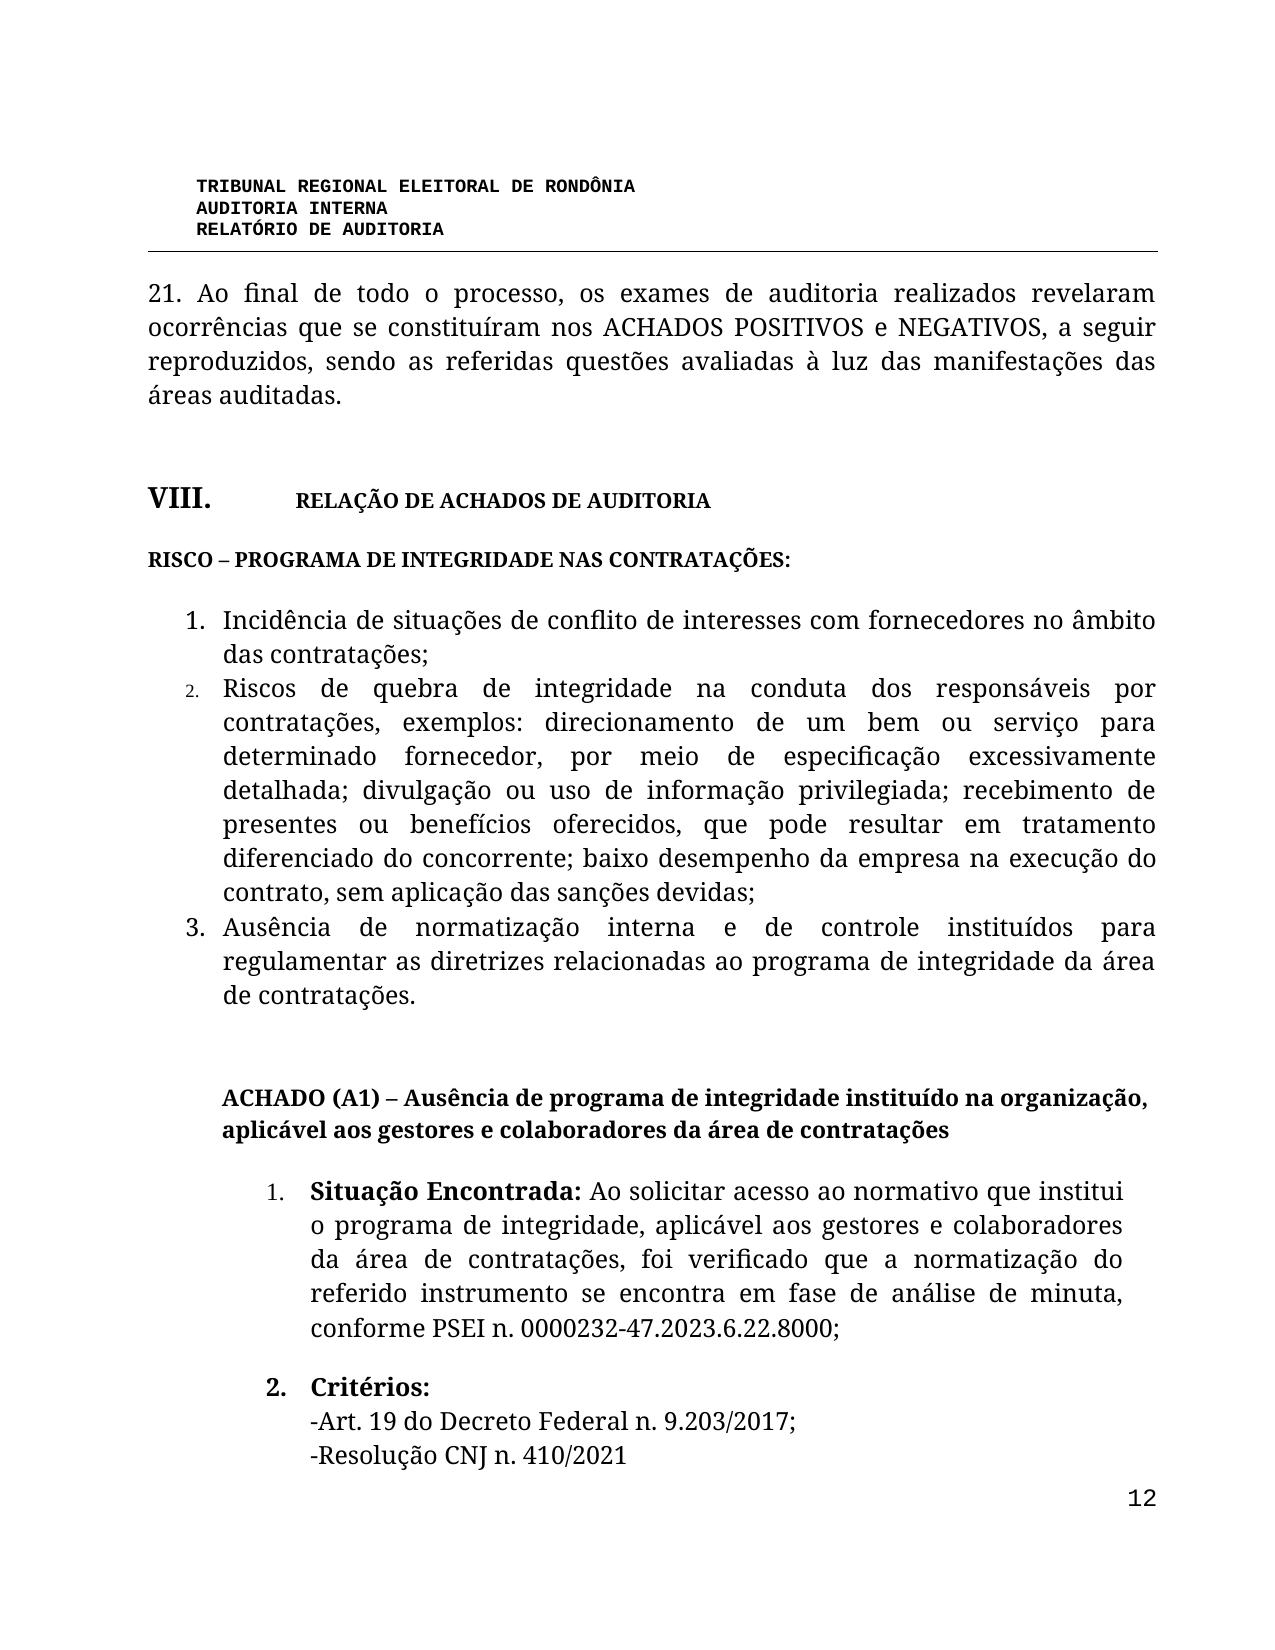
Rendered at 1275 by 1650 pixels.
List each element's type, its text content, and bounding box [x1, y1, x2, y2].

list Riscos de quebra de integridade na conduta dos responsáveis por contratações, exemplos: direcionamento de um bem ou serviço para determinado fornecedor, por meio de especificação excessivamente detalhada; divulgação ou uso de informação privilegiada; recebimento de presentes ou benefícios oferecidos, que pode resultar em tratamento diferenciado do concorrente; baixo desempenho da empresa na execução do contrato, sem aplicação das sanções devidas; [185, 671, 1157, 909]
list Ausência de normatização interna e de controle instituídos para regulamentar as diretrizes relacionadas ao programa de integridade da área de contratações. [185, 909, 1157, 1011]
list Incidência de situações de conflito de interesses com fornecedores no âmbito das contratações; [185, 603, 1157, 671]
text 21. Ao final de todo o processo, os exames de auditoria realizados revelaram ocorrências que se constituíram nos ACHADOS POSITIVOS e NEGATIVOS, a seguir reproduzidos, sendo as referidas questões avaliadas à luz das manifestações das áreas auditadas. [148, 276, 1157, 412]
subtitle RISCO – PROGRAMA DE INTEGRIDADE NAS CONTRATAÇÕES: [148, 545, 1157, 574]
list -Art. 19 do Decreto Federal n. 9.203/2017; [310, 1403, 1124, 1437]
list RELAÇÃO DE ACHADOS DE AUDITORIA [148, 477, 1157, 517]
text ACHADO (A1) – Ausência de programa de integridade instituído na organização, aplicável aos gestores e colaboradores da área de contratações [148, 1079, 1157, 1145]
list -Resolução CNJ n. 410/2021 [310, 1437, 1124, 1471]
list Critérios: [266, 1369, 1124, 1403]
list Situação Encontrada: Ao solicitar acesso ao normativo que institui o programa de integridade, aplicável aos gestores e colaboradores da área de contratações, foi verificado que a normatização do referido instrumento se encontra em fase de análise de minuta, conforme PSEI n. 0000232-47.2023.6.22.8000; [266, 1174, 1124, 1344]
